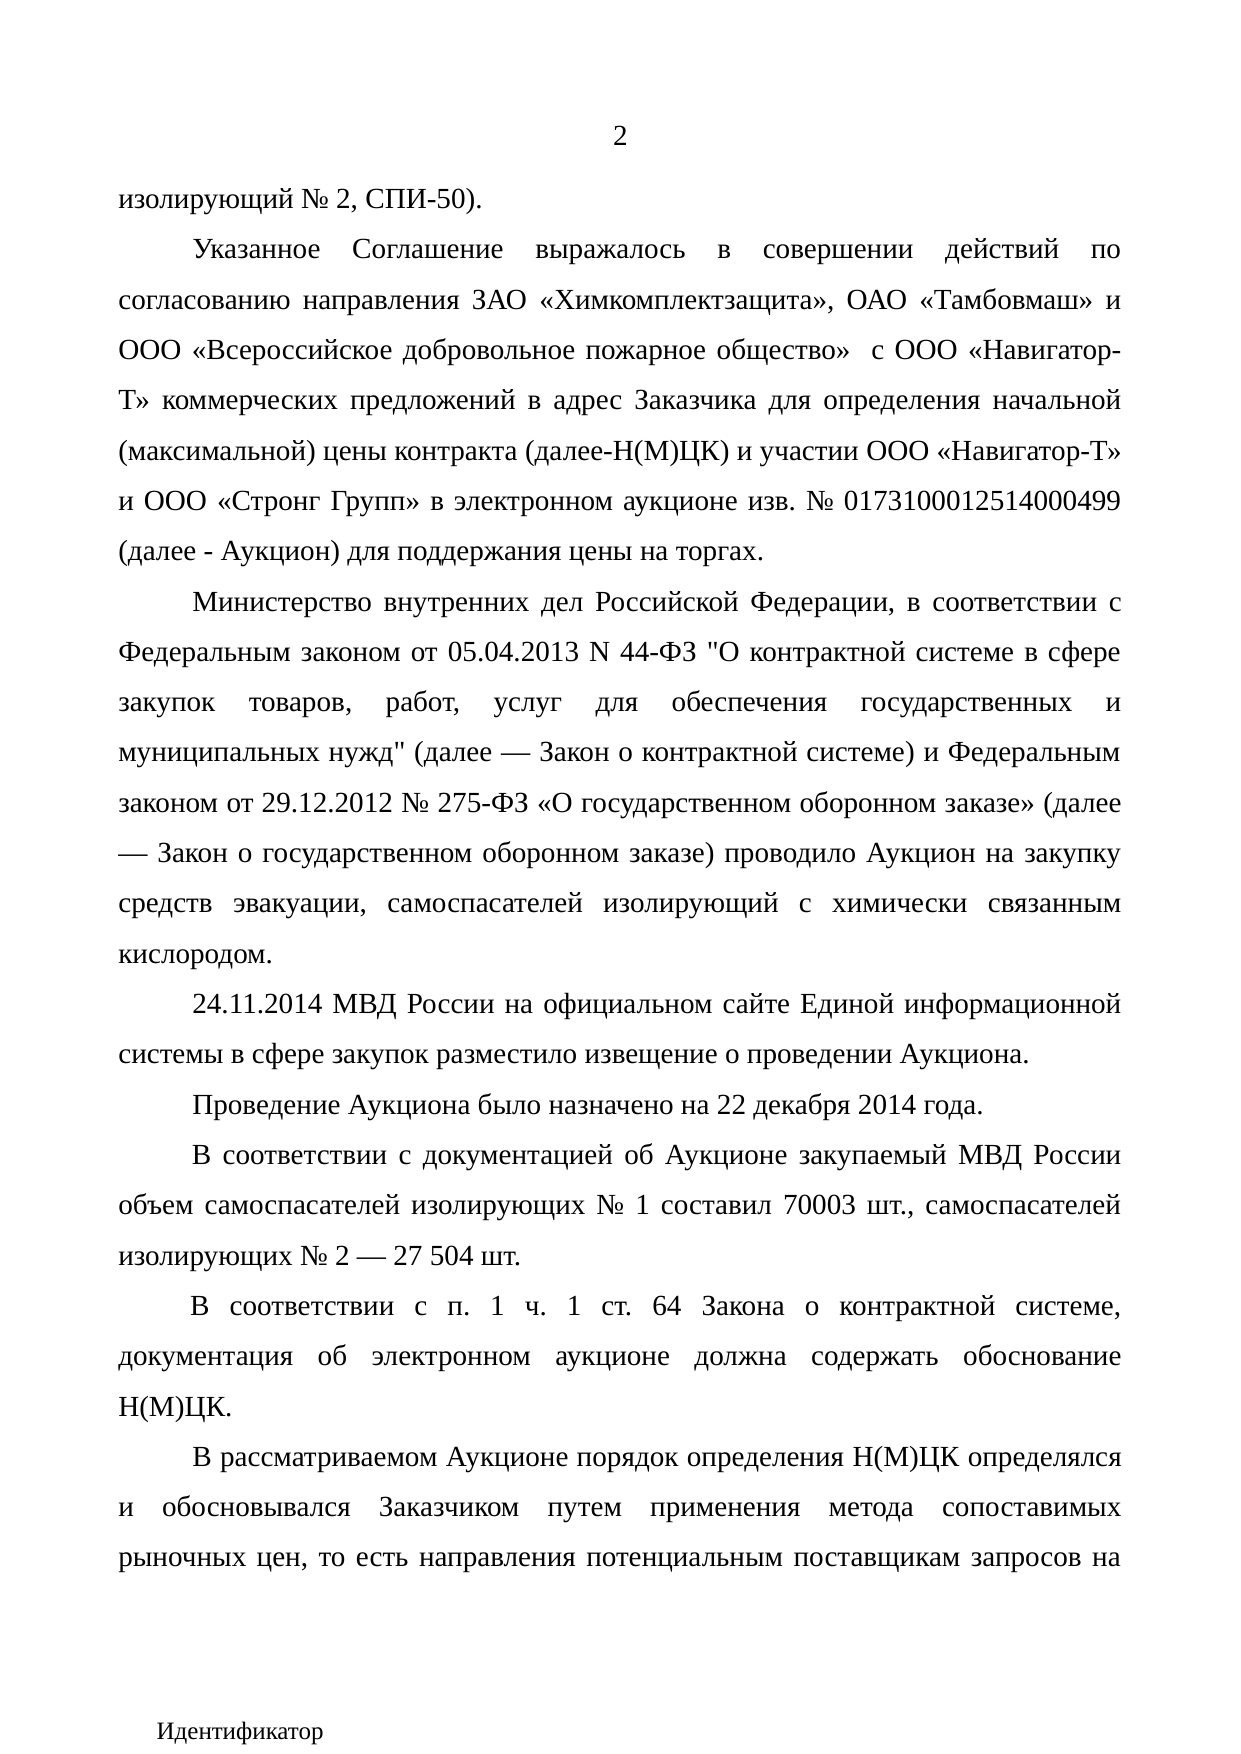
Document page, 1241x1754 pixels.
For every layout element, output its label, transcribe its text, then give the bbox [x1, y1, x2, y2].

text Министерство внутренних дел Российской Федерации, в соответствии с Федеральным законом от 05.04.2013 N 44-ФЗ "О контрактной системе в сфере закупок товаров, работ, услуг для обеспечения государственных и муниципальных нужд" (далее — Закон о контрактной системе) и Федеральным законом от 29.12.2012 № 275-ФЗ «О государственном оборонном заказе» (далее — Закон о государственном оборонном заказе) проводило Аукцион на закупку средств эвакуации, самоспасателей изолирующий с химически связанным кислородом. [118, 584, 1122, 969]
text 24.11.2014 МВД России на официальном сайте Единой информационной системы в сфере закупок разместило извещение о проведении Аукциона. [118, 986, 1122, 1070]
text изолирующий № 2, СПИ-50). [118, 181, 1122, 215]
text В рассматриваемом Аукционе порядок определения Н(М)ЦК определялся и обосновывался Заказчиком путем применения метода сопоставимых рыночных цен, то есть направления потенциальным поставщикам запросов на [118, 1439, 1122, 1573]
text В соответствии с документацией об Аукционе закупаемый МВД России объем самоспасателей изолирующих № 1 составил 70003 шт., самоспасателей изолирующих № 2 — 27 504 шт. [118, 1137, 1122, 1271]
text В соответствии с п. 1 ч. 1 ст. 64 Закона о контрактной системе, документация об электронном аукционе должна содержать обоснование Н(М)ЦК. [118, 1288, 1122, 1422]
text Указанное Соглашение выражалось в совершении действий по согласованию направления ЗАО «Химкомплектзащита», ОАО «Тамбовмаш» и ООО «Всероссийское добровольное пожарное общество» с ООО «Навигатор-Т» коммерческих предложений в адрес Заказчика для определения начальной (максимальной) цены контракта (далее-Н(М)ЦК) и участии ООО «Навигатор-Т» и ООО «Стронг Групп» в электронном аукционе изв. № 0173100012514000499 (далее - Аукцион) для поддержания цены на торгах. [118, 231, 1122, 567]
text Проведение Аукциона было назначено на 22 декабря 2014 года. [118, 1087, 1122, 1120]
